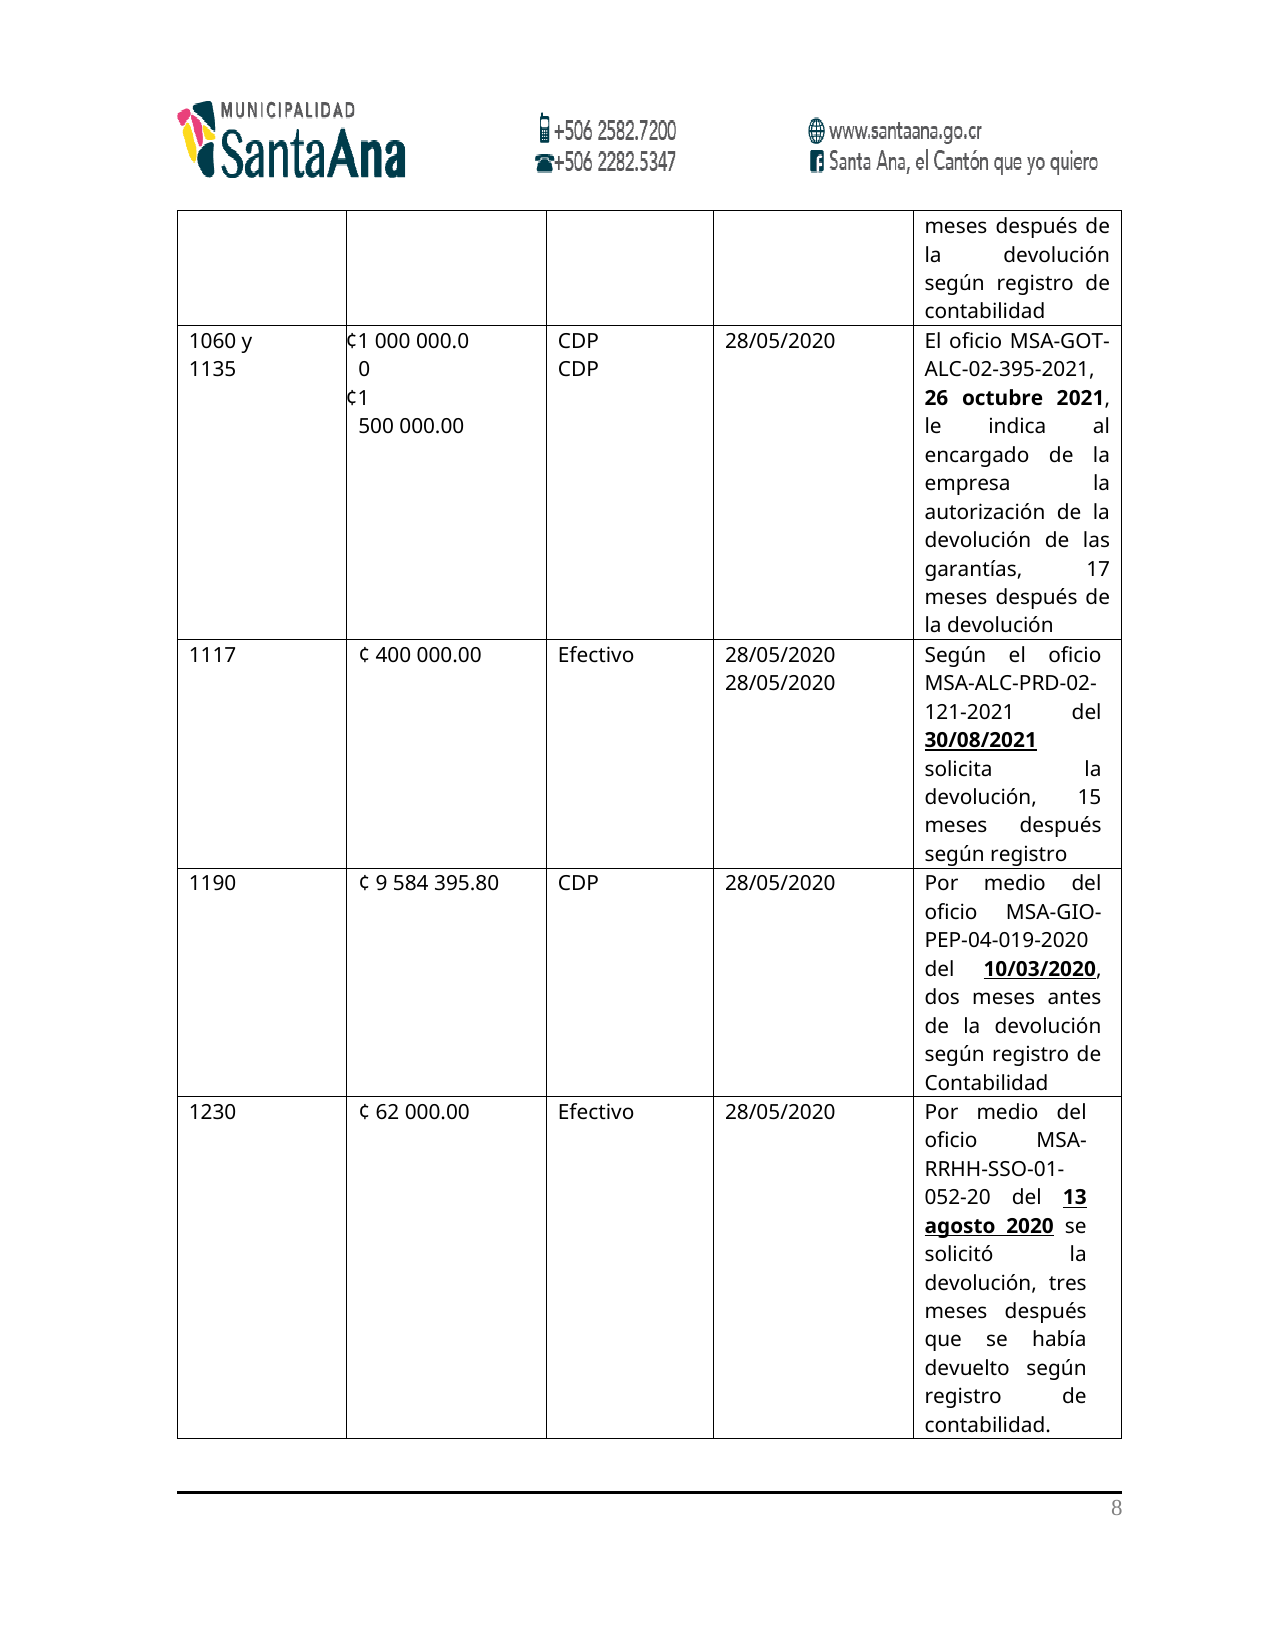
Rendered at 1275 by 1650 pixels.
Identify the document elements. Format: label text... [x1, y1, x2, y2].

table_cell ¢ 400 000.00 [347, 640, 546, 867]
table_cell 1060 y 1135 [178, 326, 346, 639]
table_cell CDP CDP [547, 326, 713, 639]
table_cell Según el oficio MSA-ALC-PRD-02-121-2021 del 30/08/2021 solicita la devolución, 15 meses después según registro [914, 640, 1121, 867]
table_cell ¢ 62 000.00 [347, 1097, 546, 1438]
table_cell El oficio MSA-GOT-ALC-02-395-2021, 26 octubre 2021, le indica al encargado de la empresa la autorización de la devolución de las garantías, 17 meses después de la devolución [914, 326, 1121, 639]
table_cell 1190 [178, 869, 346, 1096]
table_cell [547, 211, 713, 325]
table_cell meses después de la devolución según registro de contabilidad [914, 211, 1121, 325]
table_cell 1117 [178, 640, 346, 867]
table_cell Efectivo [547, 640, 713, 867]
table_cell [347, 211, 546, 325]
table_cell 28/05/2020 [714, 869, 913, 1096]
table_cell Efectivo [547, 1097, 713, 1438]
table_cell ¢1 000 000.00 ¢1 500 000.00 [347, 326, 546, 639]
table_cell Por medio del oficio MSA-RRHH-SSO-01-052-20 del 13 agosto 2020 se solicitó la devolución, tres meses después que se había devuelto según registro de contabilidad. [914, 1097, 1121, 1438]
table_cell [714, 211, 913, 325]
table_cell 28/05/2020 28/05/2020 [714, 640, 913, 867]
table_cell 28/05/2020 [714, 1097, 913, 1438]
table_cell [178, 211, 346, 325]
table_cell 1230 [178, 1097, 346, 1438]
table_cell 28/05/2020 [714, 326, 913, 639]
table_cell Por medio del oficio MSA-GIO-PEP-04-019-2020 del 10/03/2020, dos meses antes de la devolución según registro de Contabilidad [914, 869, 1121, 1096]
table_cell CDP [547, 869, 713, 1096]
table_cell ¢ 9 584 395.80 [347, 869, 546, 1096]
